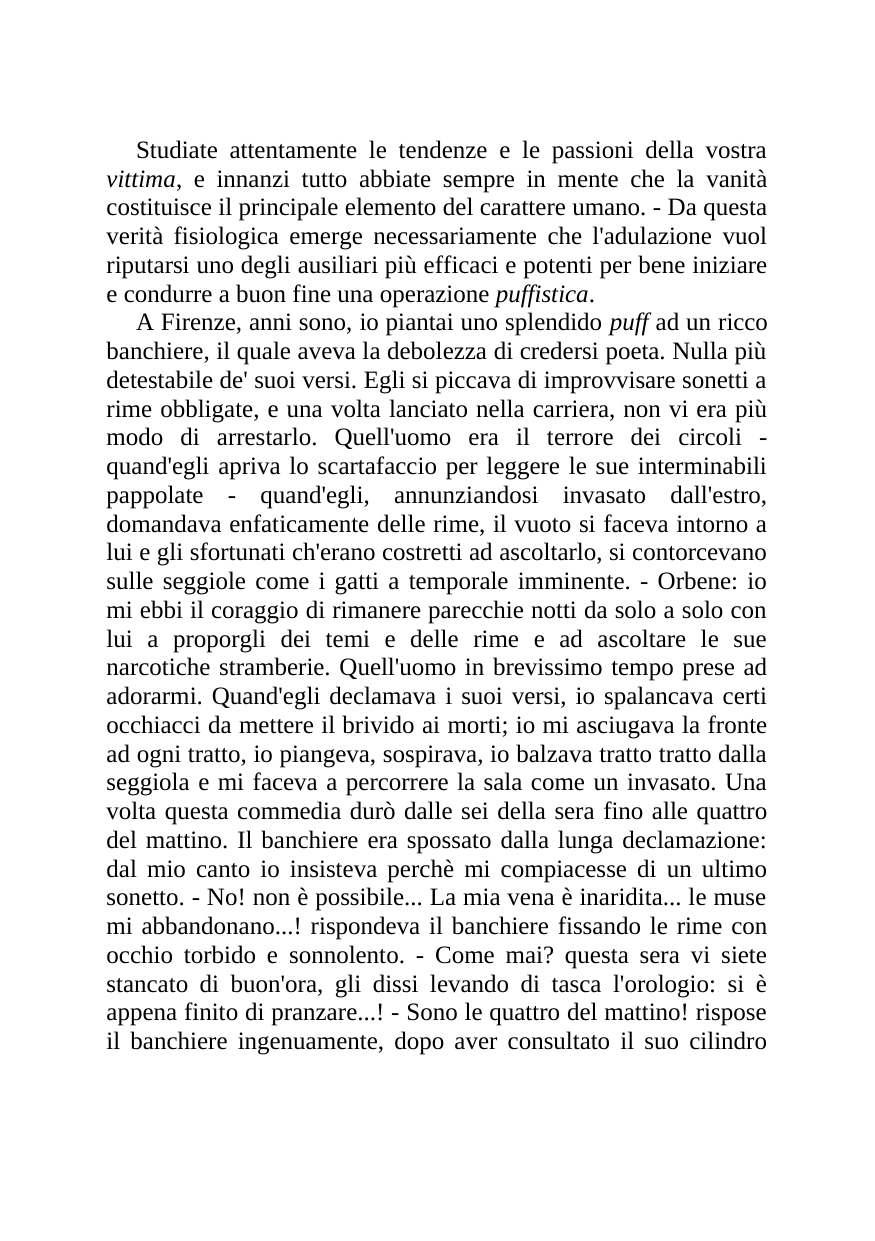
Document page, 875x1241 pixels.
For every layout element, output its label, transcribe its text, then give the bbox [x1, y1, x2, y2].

text Studiate attentamente le tendenze e le passioni della vostra vittima, e innanzi tutto abbiate sempre in mente che la vanità costituisce il principale elemento del carattere umano. - Da questa verità fisiologica emerge necessariamente che l'adulazione vuol riputarsi uno degli ausiliari più efficaci e potenti per bene iniziare e condurre a buon fine una operazione puffistica. [106, 135, 768, 307]
text A Firenze, anni sono, io piantai uno splendido puff ad un ricco banchiere, il quale aveva la debolezza di credersi poeta. Nulla più detestabile de' suoi versi. Egli si piccava di improvvisare sonetti a rime obbligate, e una volta lanciato nella carriera, non vi era più modo di arrestarlo. Quell'uomo era il terrore dei circoli - quand'egli apriva lo scartafaccio per leggere le sue interminabili pappolate - quand'egli, annunziandosi invasato dall'estro, domandava enfaticamente delle rime, il vuoto si faceva intorno a lui e gli sfortunati ch'erano costretti ad ascoltarlo, si contorcevano sulle seggiole come i gatti a temporale imminente. - Orbene: io mi ebbi il coraggio di rimanere parecchie notti da solo a solo con lui a proporgli dei temi e delle rime e ad ascoltare le sue narcotiche stramberie. Quell'uomo in brevissimo tempo prese ad adorarmi. Quand'egli declamava i suoi versi, io spalancava certi occhiacci da mettere il brivido ai morti; io mi asciugava la fronte ad ogni tratto, io piangeva, sospirava, io balzava tratto tratto dalla seggiola e mi faceva a percorrere la sala come un invasato. Una volta questa commedia durò dalle sei della sera fino alle quattro del mattino. Il banchiere era spossato dalla lunga declamazione: dal mio canto io insisteva perchè mi compiacesse di un ultimo sonetto. - No! non è possibile... La mia vena è inaridita... le muse mi abbandonano...! rispondeva il banchiere fissando le rime con occhio torbido e sonnolento. - Come mai? questa sera vi siete stancato di buon'ora, gli dissi levando di tasca l'orologio: si è appena finito di pranzare...! - Sono le quattro del mattino! rispose il banchiere ingenuamente, dopo aver consultato il suo cilindro [106, 307, 768, 1055]
